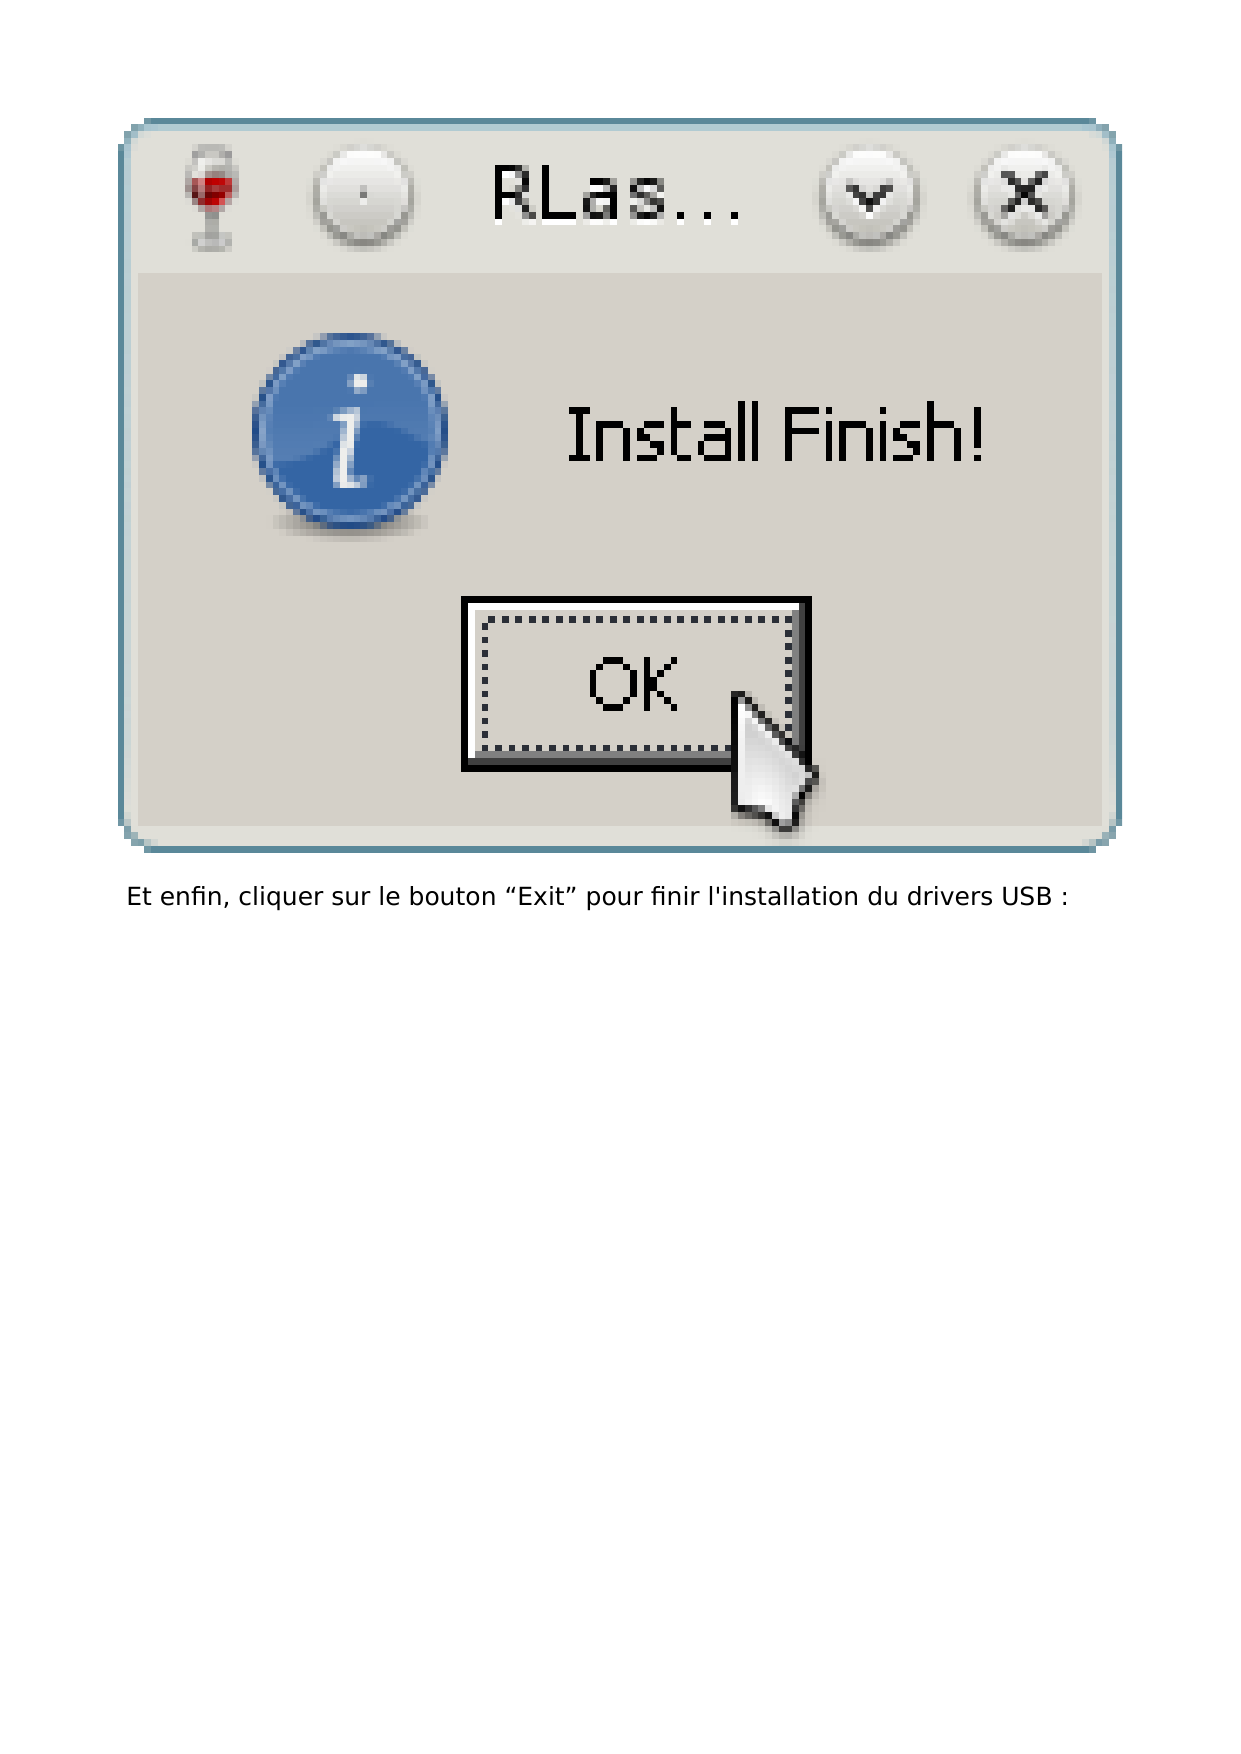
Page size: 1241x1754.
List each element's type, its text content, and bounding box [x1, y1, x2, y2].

text Et enfin, cliquer sur le bouton “Exit” pour finir l'installation du drivers USB : [118, 853, 1122, 940]
picture [118, 118, 1123, 853]
